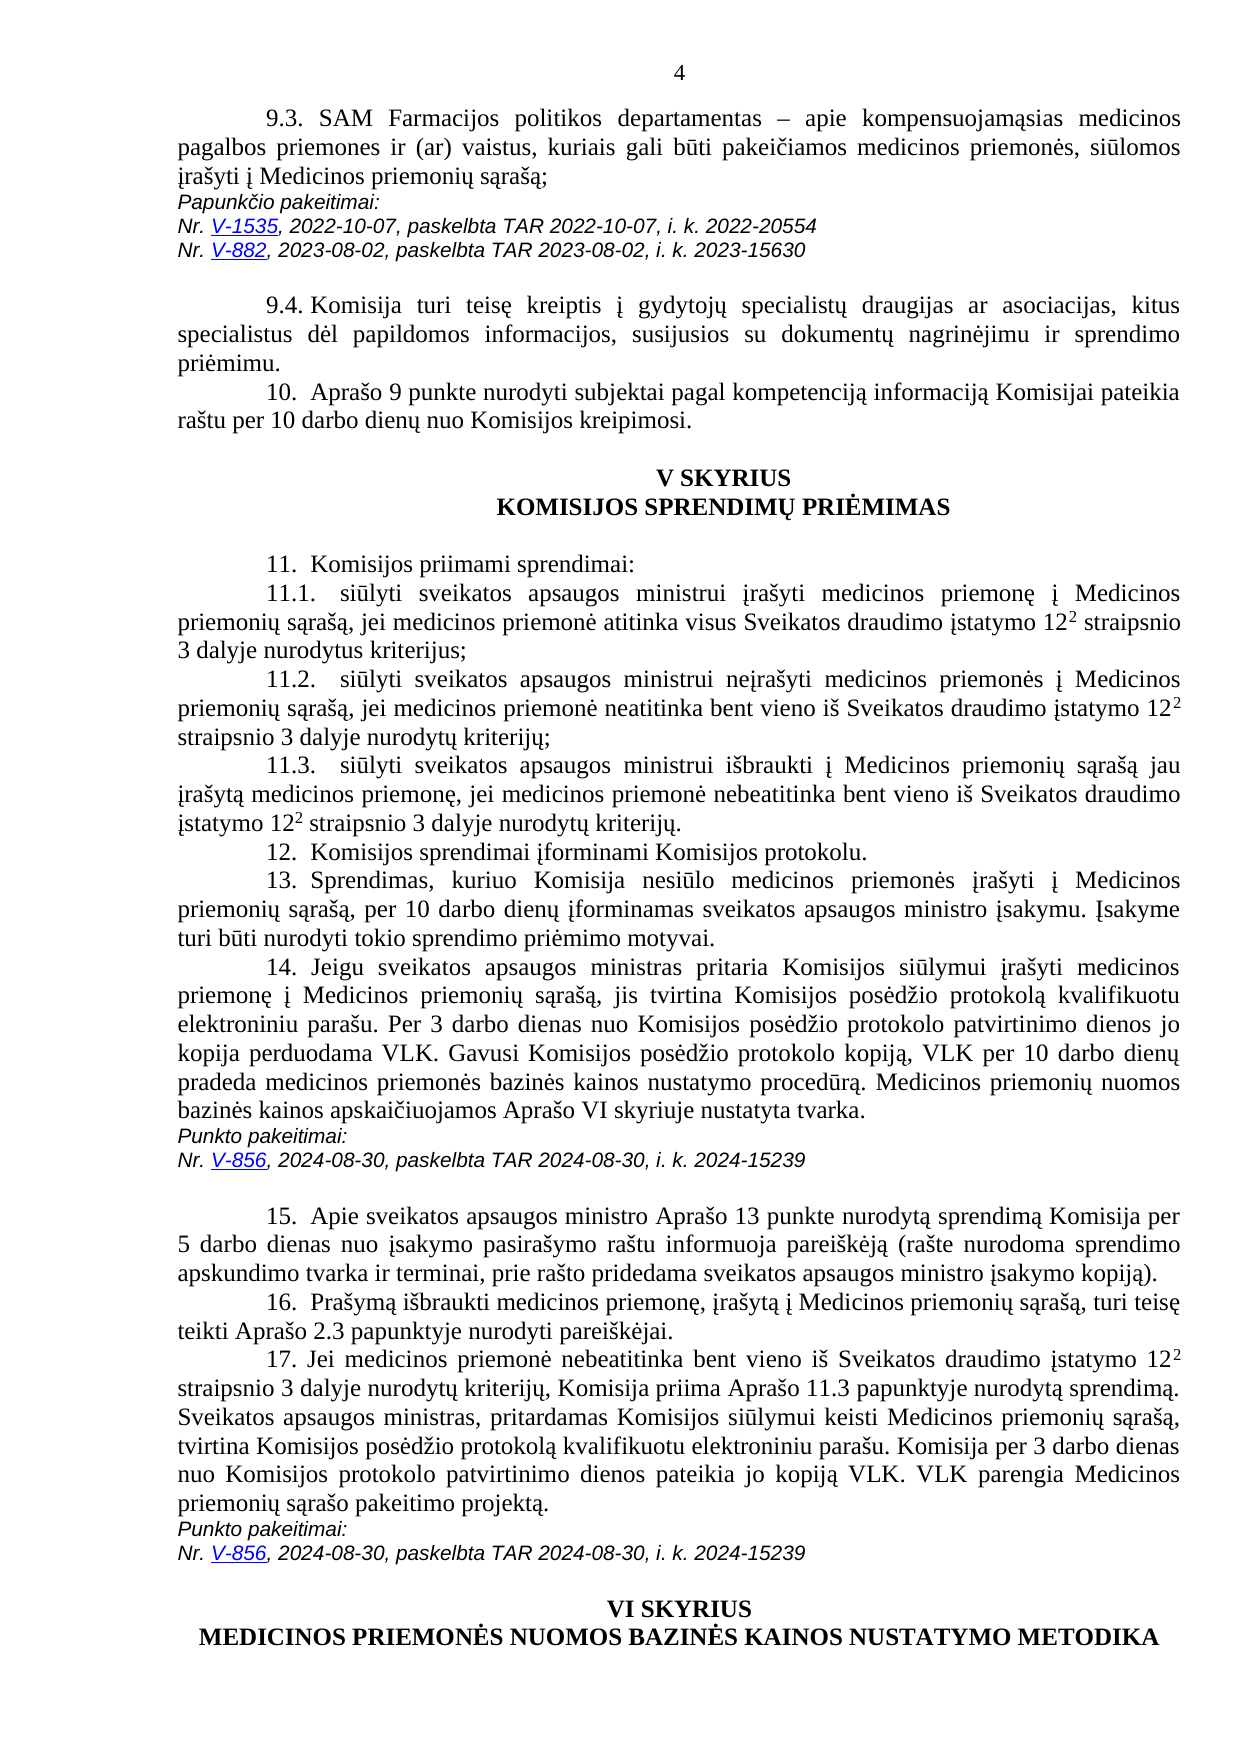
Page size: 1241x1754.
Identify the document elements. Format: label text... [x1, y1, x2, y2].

text 11. Komisijos priimami sprendimai: [177, 549, 1181, 578]
text VI SKYRIUS [177, 1594, 1181, 1622]
text MEDICINOS PRIEMONĖS NUOMOS BAZINĖS KAINOS NUSTATYMO METODIKA [177, 1622, 1181, 1651]
text 11.3. siūlyti sveikatos apsaugos ministrui išbraukti į Medicinos priemonių sąrašą jau įrašytą medicinos priemonę, jei medicinos priemonė nebeatitinka bent vieno iš Sveikatos draudimo įstatymo 122 straipsnio 3 dalyje nurodytų kriterijų. [177, 750, 1181, 837]
text 15. Apie sveikatos apsaugos ministro Aprašo 13 punkte nurodytą sprendimą Komisija per 5 darbo dienas nuo įsakymo pasirašymo raštu informuoja pareiškėją (rašte nurodoma sprendimo apskundimo tvarka ir terminai, prie rašto pridedama sveikatos apsaugos ministro įsakymo kopiją). [177, 1201, 1181, 1287]
text 16. Prašymą išbraukti medicinos priemonę, įrašytą į Medicinos priemonių sąrašą, turi teisę teikti Aprašo 2.3 papunktyje nurodyti pareiškėjai. [177, 1287, 1181, 1344]
text Punkto pakeitimai: [177, 1517, 1181, 1541]
text Nr. V-882, 2023-08-02, paskelbta TAR 2023-08-02, i. k. 2023-15630 [177, 238, 1181, 262]
text 17. Jei medicinos priemonė nebeatitinka bent vieno iš Sveikatos draudimo įstatymo 122 straipsnio 3 dalyje nurodytų kriterijų, Komisija priima Aprašo 11.3 papunktyje nurodytą sprendimą. Sveikatos apsaugos ministras, pritardamas Komisijos siūlymui keisti Medicinos priemonių sąrašą, tvirtina Komisijos posėdžio protokolą kvalifikuotu elektroniniu parašu. Komisija per 3 darbo dienas nuo Komisijos protokolo patvirtinimo dienos pateikia jo kopiją VLK. VLK parengia Medicinos priemonių sąrašo pakeitimo projektą. [177, 1344, 1181, 1517]
text 13. Sprendimas, kuriuo Komisija nesiūlo medicinos priemonės įrašyti į Medicinos priemonių sąrašą, per 10 darbo dienų įforminamas sveikatos apsaugos ministro įsakymu. Įsakyme turi būti nurodyti tokio sprendimo priėmimo motyvai. [177, 865, 1181, 952]
text 11.2. siūlyti sveikatos apsaugos ministrui neįrašyti medicinos priemonės į Medicinos priemonių sąrašą, jei medicinos priemonė neatitinka bent vieno iš Sveikatos draudimo įstatymo 122 straipsnio 3 dalyje nurodytų kriterijų; [177, 664, 1181, 750]
text Papunkčio pakeitimai: [177, 190, 1181, 214]
text Punkto pakeitimai: [177, 1124, 1181, 1148]
text V SKYRIUS [177, 463, 1181, 492]
text Nr. V-1535, 2022-10-07, paskelbta TAR 2022-10-07, i. k. 2022-20554 [177, 214, 1181, 238]
text 14. Jeigu sveikatos apsaugos ministras pritaria Komisijos siūlymui įrašyti medicinos priemonę į Medicinos priemonių sąrašą, jis tvirtina Komisijos posėdžio protokolą kvalifikuotu elektroniniu parašu. Per 3 darbo dienas nuo Komisijos posėdžio protokolo patvirtinimo dienos jo kopija perduodama VLK. Gavusi Komisijos posėdžio protokolo kopiją, VLK per 10 darbo dienų pradeda medicinos priemonės bazinės kainos nustatymo procedūrą. Medicinos priemonių nuomos bazinės kainos apskaičiuojamos Aprašo VI skyriuje nustatyta tvarka. [177, 952, 1181, 1124]
text 10. Aprašo 9 punkte nurodyti subjektai pagal kompetenciją informaciją Komisijai pateikia raštu per 10 darbo dienų nuo Komisijos kreipimosi. [177, 377, 1181, 434]
text KOMISIJOS SPRENDIMŲ PRIĖMIMAS [177, 492, 1181, 520]
text Nr. V-856, 2024-08-30, paskelbta TAR 2024-08-30, i. k. 2024-15239 [177, 1541, 1181, 1565]
text 9.3. SAM Farmacijos politikos departamentas – apie kompensuojamąsias medicinos pagalbos priemones ir (ar) vaistus, kuriais gali būti pakeičiamos medicinos priemonės, siūlomos įrašyti į Medicinos priemonių sąrašą; [177, 103, 1181, 190]
text 9.4. Komisija turi teisę kreiptis į gydytojų specialistų draugijas ar asociacijas, kitus specialistus dėl papildomos informacijos, susijusios su dokumentų nagrinėjimu ir sprendimo priėmimu. [177, 290, 1181, 377]
text 11.1. siūlyti sveikatos apsaugos ministrui įrašyti medicinos priemonę į Medicinos priemonių sąrašą, jei medicinos priemonė atitinka visus Sveikatos draudimo įstatymo 122 straipsnio 3 dalyje nurodytus kriterijus; [177, 578, 1181, 664]
text 12. Komisijos sprendimai įforminami Komisijos protokolu. [177, 837, 1181, 865]
text Nr. V-856, 2024-08-30, paskelbta TAR 2024-08-30, i. k. 2024-15239 [177, 1148, 1181, 1172]
